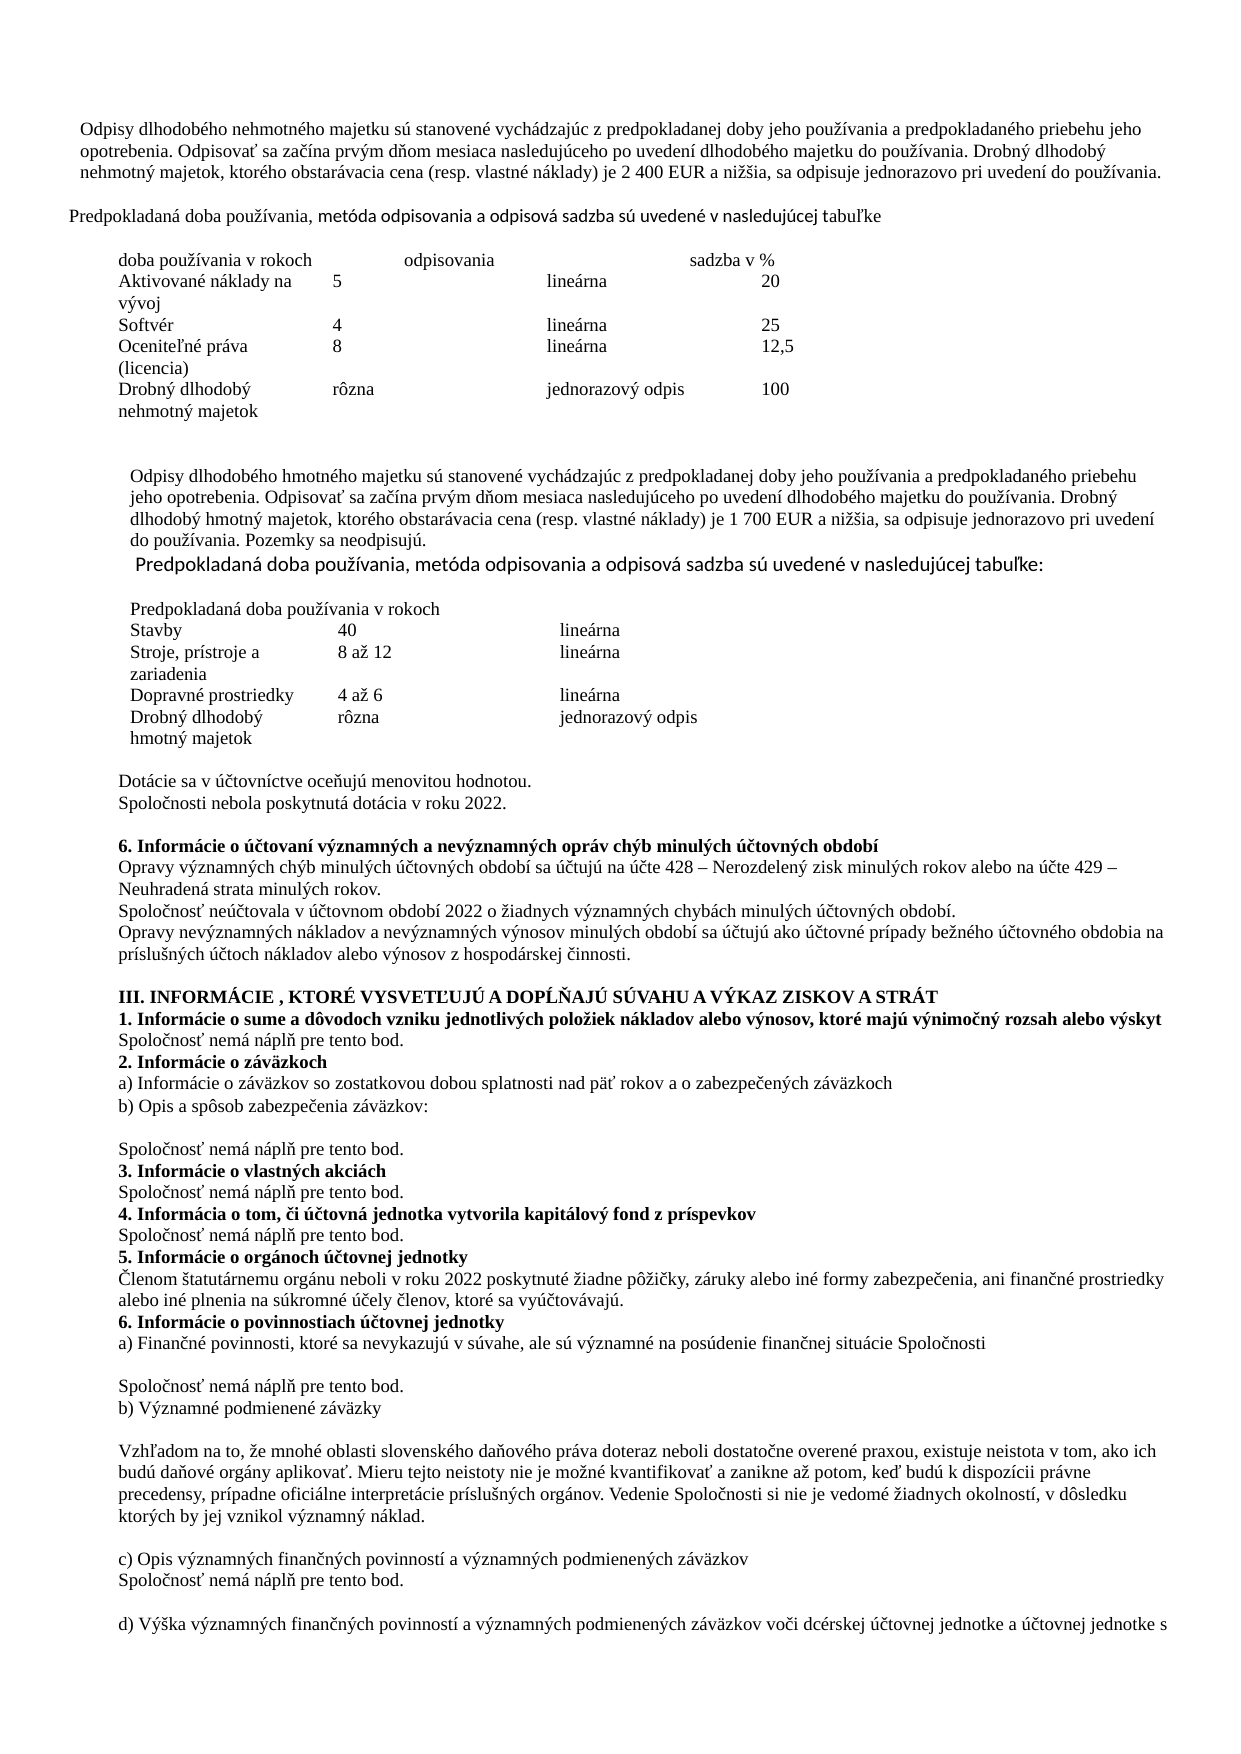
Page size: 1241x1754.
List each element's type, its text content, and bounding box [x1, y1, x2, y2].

text 4. Informácia o tom, či účtovná jednotka vytvorila kapitálový fond z príspevkov [118, 1203, 1182, 1224]
text 2. Informácie o záväzkoch [118, 1051, 1182, 1072]
text Spoločnosť nemá náplň pre tento bod. [118, 1181, 1182, 1203]
table_cell 4 [321, 314, 535, 335]
list b) Významné podmienené záväzky [118, 1397, 1182, 1418]
table_header Ročná odpisová [1176, 118, 1184, 227]
text Spoločnosť neúčtovala v účtovnom období 2022 o žiadnych významných chybách minulých účtovných období. [118, 899, 1182, 921]
table_cell Oceniteľné práva (licencia) [107, 335, 321, 378]
table_header doba používania v rokoch [107, 249, 393, 270]
table_header Odpisy dlhodobého hmotného majetku sú stanovené vychádzajúc z predpokladanej doby jeho používania a predpokladaného priebehu jeho opotrebenia. Odpisovať sa začína prvým dňom mesiaca nasledujúceho po uvedení dlhodobého majetku do používania. Drobný dlhodobý hmotný majetok, ktorého obstarávacia cena (resp. vlastné náklady) je 1 700 EUR a nižšia, sa odpisuje jednorazovo pri uvedení do používania. Pozemky sa neodpisujú. Predpokladaná doba používania, metóda odpisovania a odpisová sadzba sú uvedené v nasledujúcej tabuľke: [119, 465, 1184, 598]
table_cell rôzna [321, 378, 535, 421]
table_cell 4 až 6 [326, 684, 548, 706]
text 6. Informácie o účtovaní významných a nevýznamných opráv chýb minulých účtovných období [118, 835, 1182, 856]
table_cell Drobný dlhodobý hmotný majetok [119, 706, 326, 749]
text Spoločnosť nemá náplň pre tento bod. [118, 1029, 1182, 1051]
table_cell Predpokladaná doba používania v rokoch [119, 598, 1184, 619]
text Opravy nevýznamných nákladov a nevýznamných výnosov minulých období sa účtujú ako účtovné prípady bežného účtovného obdobia na príslušných účtoch nákladov alebo výnosov z hospodárskej činnosti. [118, 921, 1182, 964]
table_cell 25 [750, 314, 964, 335]
table_cell 12,5 [750, 335, 964, 378]
table_cell Drobný dlhodobý nehmotný majetok [107, 378, 321, 421]
text 3. Informácie o vlastných akciách [118, 1159, 1182, 1181]
table_cell lineárna [535, 314, 750, 335]
table_header odpisovania [393, 249, 678, 270]
table_cell Softvér [107, 314, 321, 335]
table_cell jednorazový odpis [548, 706, 1184, 749]
table_cell lineárna [535, 335, 750, 378]
text Opravy významných chýb minulých účtovných období sa účtujú na účte 428 – Nerozdelený zisk minulých rokov alebo na účte 429 – Neuhradená strata minulých rokov. [118, 856, 1182, 899]
text Dotácie sa v účtovníctve oceňujú menovitou hodnotou. [118, 770, 1182, 792]
text Spoločnosť nemá náplň pre tento bod. [118, 1224, 1182, 1246]
table_cell 100 [750, 378, 964, 421]
table_cell lineárna [548, 684, 1184, 706]
text Spoločnosť nemá náplň pre tento bod. [118, 1375, 1182, 1397]
table_cell 8 [321, 335, 535, 378]
table_cell Dopravné prostriedky [119, 684, 326, 706]
table_cell jednorazový odpis [535, 378, 750, 421]
table_header Aktivované náklady na vývoj [107, 270, 321, 313]
table_cell rôzna [326, 706, 548, 749]
table_header lineárna [535, 270, 750, 313]
list a) Informácie o záväzkov so zostatkovou dobou splatnosti nad päť rokov a o zabezpečených záväzkoch [118, 1072, 1182, 1094]
text 5. Informácie o orgánoch účtovnej jednotky [118, 1246, 1182, 1267]
text III. INFORMÁCIE , KTORÉ VYSVETĽUJÚ A DOPĹŇAJÚ SÚVAHU A VÝKAZ ZISKOV A STRÁT [118, 986, 1182, 1007]
text Členom štatutárnemu orgánu neboli v roku 2022 poskytnuté žiadne pôžičky, záruky alebo iné formy zabezpečenia, ani finančné prostriedky alebo iné plnenia na súkromné účely členov, ktoré sa vyúčtovávajú. [118, 1267, 1182, 1311]
table_cell 40 [326, 619, 548, 641]
text Spoločnosť nemá náplň pre tento bod. [118, 1569, 1182, 1591]
text Spoločnosť nemá náplň pre tento bod. [118, 1138, 1182, 1159]
list b) Opis a spôsob zabezpečenia záväzkov: [118, 1095, 1182, 1116]
table_cell lineárna [548, 641, 1184, 684]
table_cell lineárna [548, 619, 1184, 641]
table_cell 8 až 12 [326, 641, 548, 684]
table_cell Stavby [119, 619, 326, 641]
table_header 20 [750, 270, 964, 313]
text 6. Informácie o povinnostiach účtovnej jednotky [118, 1311, 1182, 1332]
list a) Finančné povinnosti, ktoré sa nevykazujú v súvahe, ale sú významné na posúdenie finančnej situácie Spoločnosti [118, 1332, 1182, 1354]
text 1. Informácie o sume a dôvodoch vzniku jednotlivých položiek nákladov alebo výnosov, ktoré majú výnimočný rozsah alebo výskyt [118, 1007, 1182, 1029]
text Vzhľadom na to, že mnohé oblasti slovenského daňového práva doteraz neboli dostatočne overené praxou, existuje neistota v tom, ako ich budú daňové orgány aplikovať. Mieru tejto neistoty nie je možné kvantifikovať a zanikne až potom, keď budú k dispozícii právne precedensy, prípadne oficiálne interpretácie príslušných orgánov. Vedenie Spoločnosti si nie je vedomé žiadnych okolností, v dôsledku ktorých by jej vznikol významný náklad. [118, 1440, 1182, 1526]
table_header 5 [321, 270, 535, 313]
table_header Odpisy dlhodobého nehmotného majetku sú stanovené vychádzajúc z predpokladanej doby jeho používania a predpokladaného priebehu jeho opotrebenia. Odpisovať sa začína prvým dňom mesiaca nasledujúceho po uvedení dlhodobého majetku do používania. Drobný dlhodobý nehmotný majetok, ktorého obstarávacia cena (resp. vlastné náklady) je 2 400 EUR a nižšia, sa odpisuje jednorazovo pri uvedení do používania. Predpokladaná doba používania, metóda odpisovania a odpisová sadzba sú uvedené v nasledujúcej tabuľke [69, 118, 1176, 227]
list d) Výška významných finančných povinností a významných podmienených záväzkov voči dcérskej účtovnej jednotke a účtovnej jednotke s [118, 1612, 1182, 1634]
table_cell Stroje, prístroje a zariadenia [119, 641, 326, 684]
text Spoločnosti nebola poskytnutá dotácia v roku 2022. [118, 792, 1182, 813]
table_header sadzba v % [678, 249, 964, 270]
list c) Opis významných finančných povinností a významných podmienených záväzkov [118, 1548, 1182, 1569]
